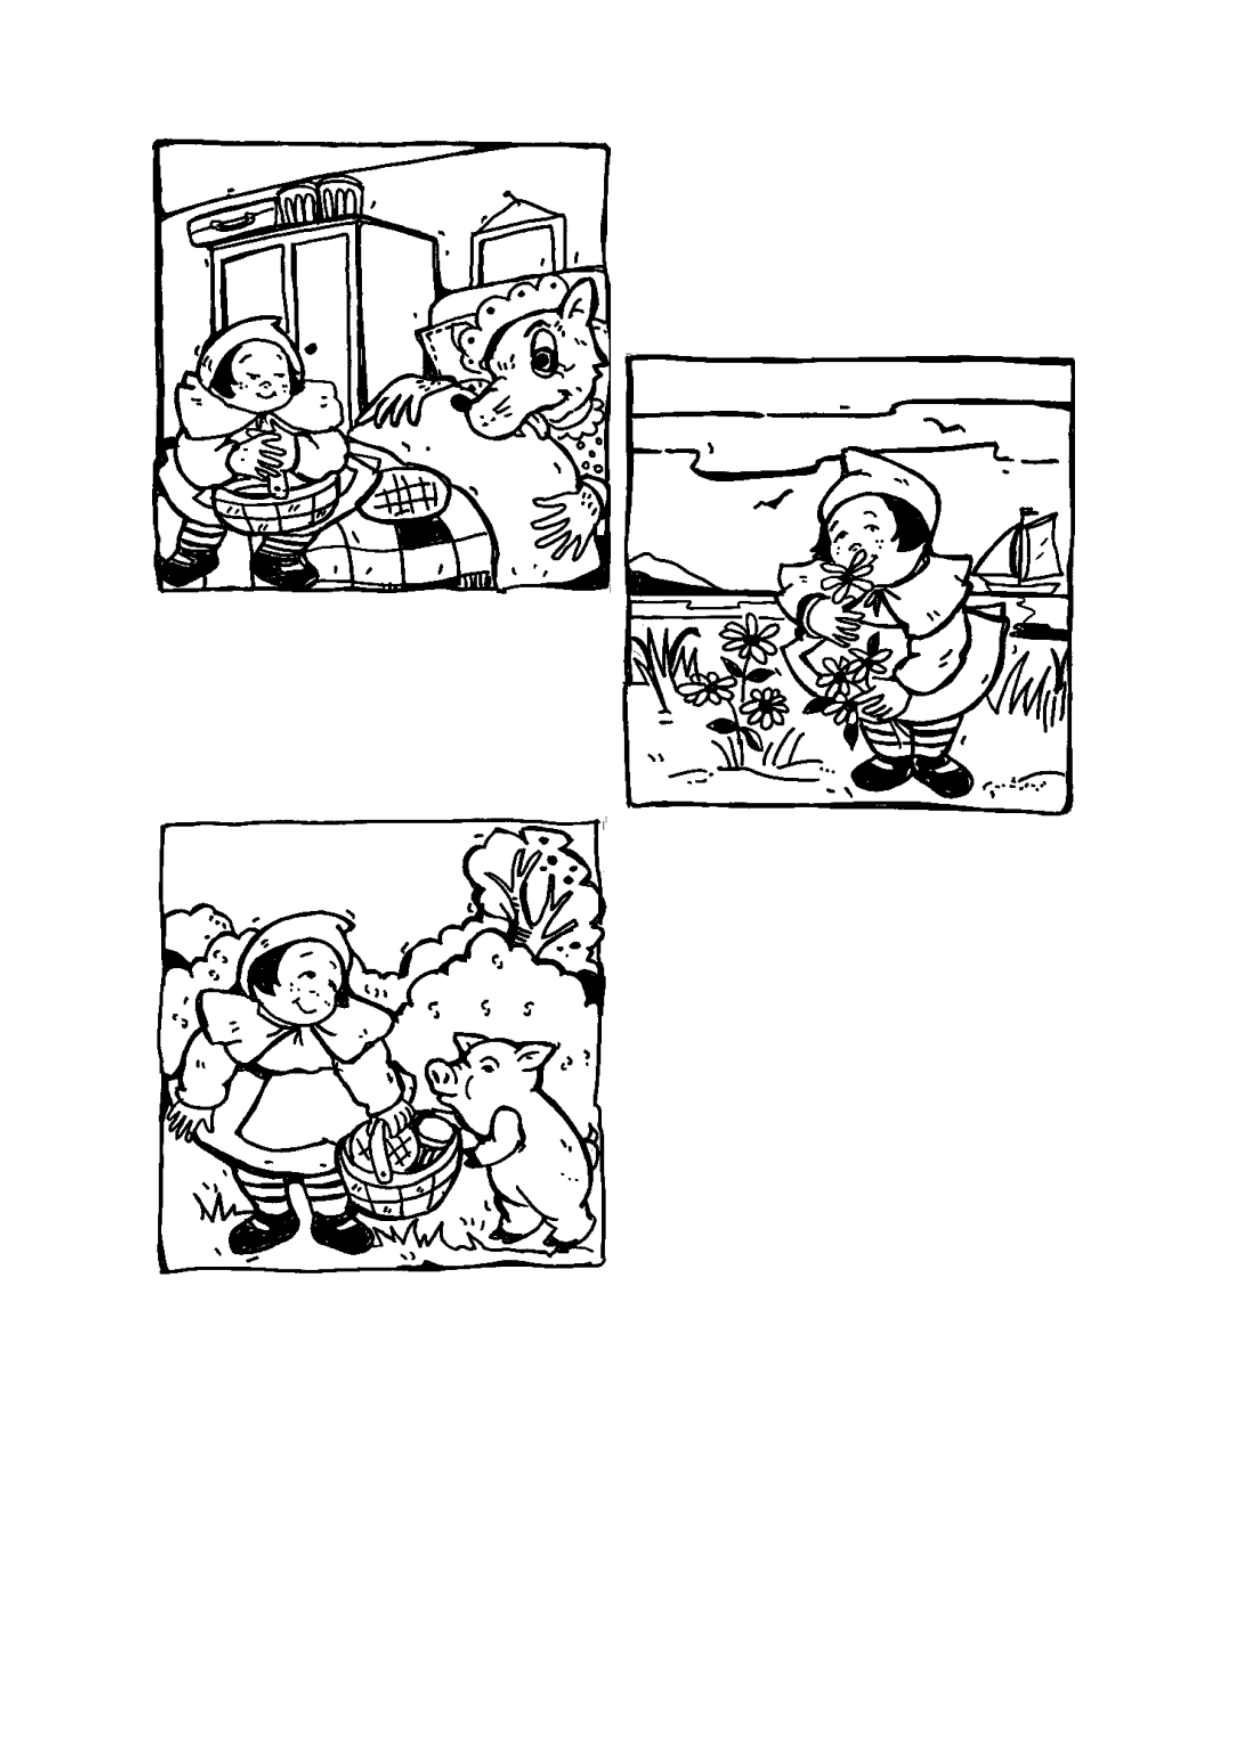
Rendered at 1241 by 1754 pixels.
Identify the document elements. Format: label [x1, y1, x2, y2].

picture [118, 118, 1123, 1318]
